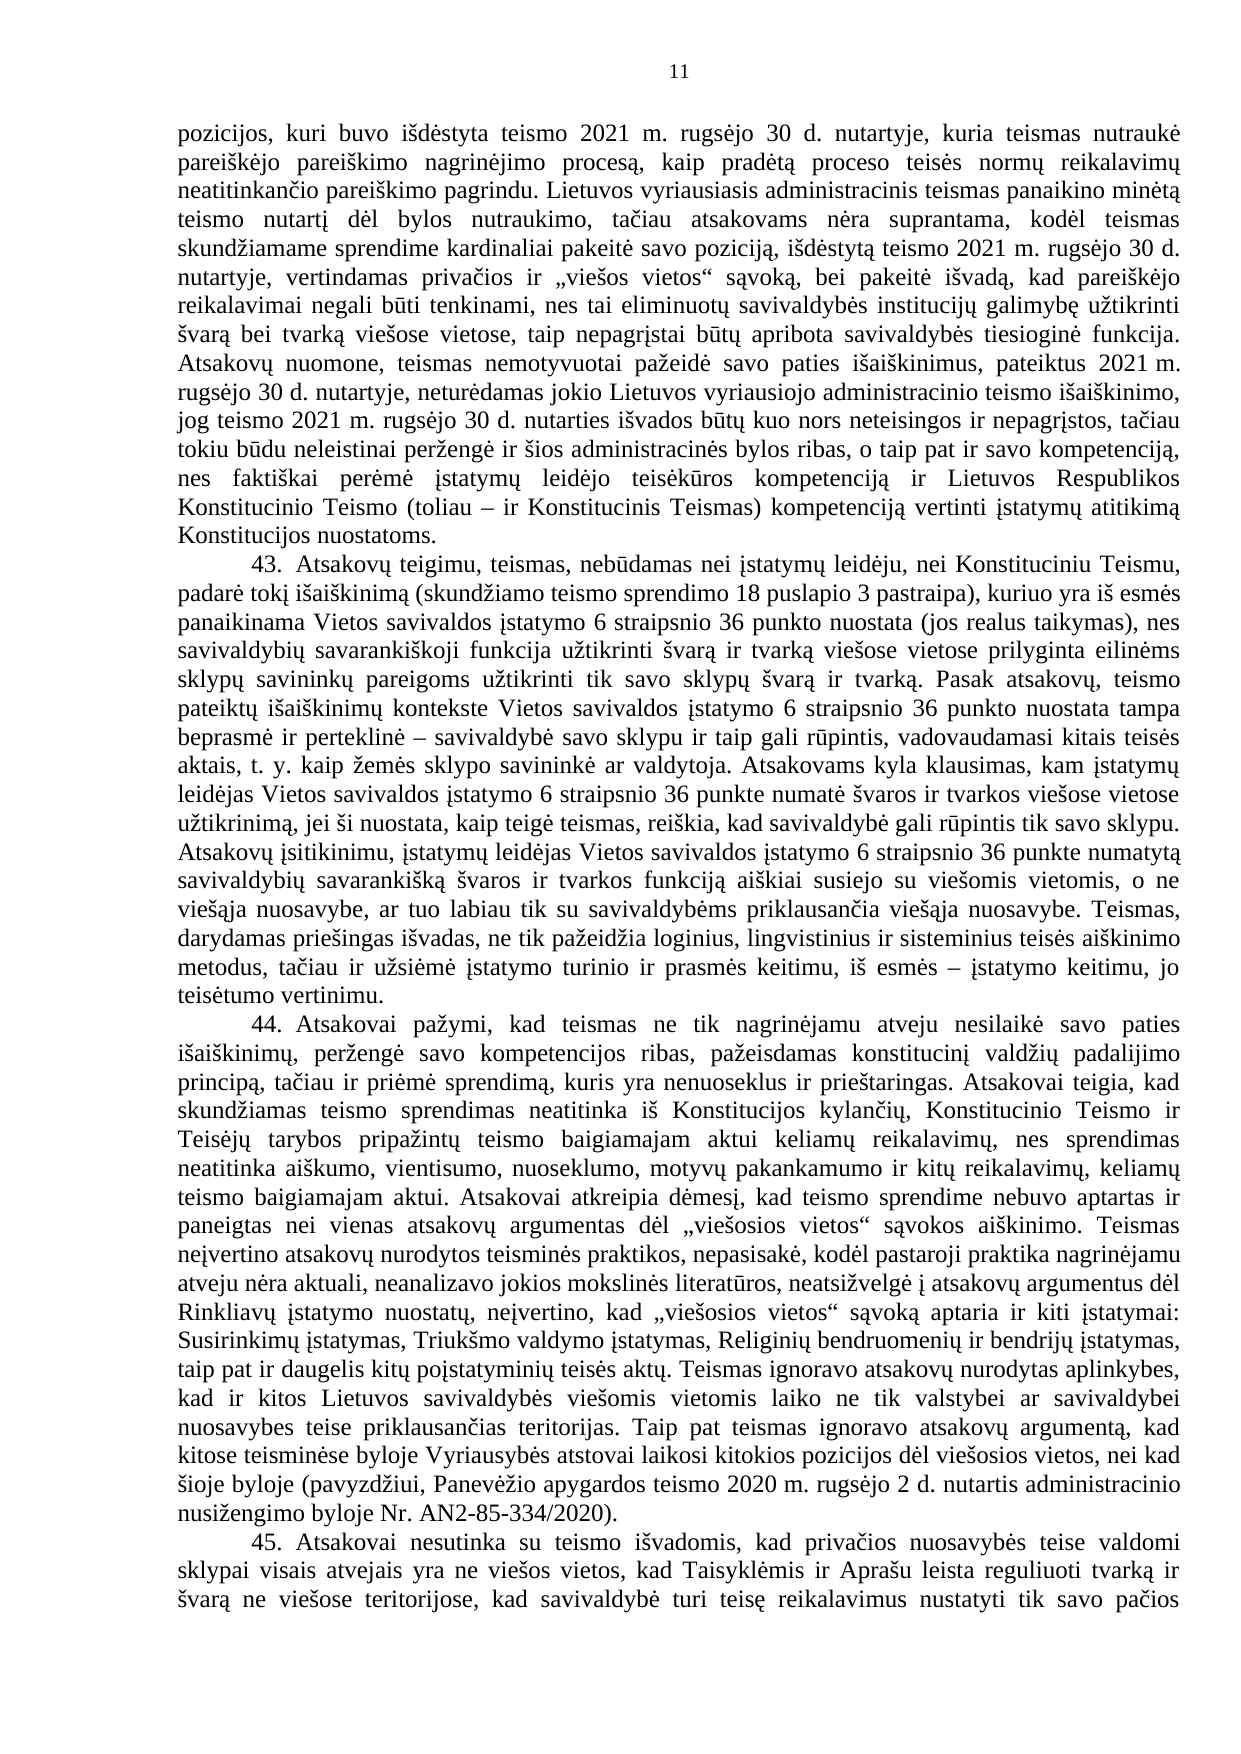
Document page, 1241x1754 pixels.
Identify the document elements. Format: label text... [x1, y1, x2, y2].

text 44. Atsakovai pažymi, kad teismas ne tik nagrinėjamu atveju nesilaikė savo paties išaiškinimų, peržengė savo kompetencijos ribas, pažeisdamas konstitucinį valdžių padalijimo principą, tačiau ir priėmė sprendimą, kuris yra nenuoseklus ir prieštaringas. Atsakovai teigia, kad skundžiamas teismo sprendimas neatitinka iš Konstitucijos kylančių, Konstitucinio Teismo ir Teisėjų tarybos pripažintų teismo baigiamajam aktui keliamų reikalavimų, nes sprendimas neatitinka aiškumo, vientisumo, nuoseklumo, motyvų pakankamumo ir kitų reikalavimų, keliamų teismo baigiamajam aktui. Atsakovai atkreipia dėmesį, kad teismo sprendime nebuvo aptartas ir paneigtas nei vienas atsakovų argumentas dėl „viešosios vietos“ sąvokos aiškinimo. Teismas neįvertino atsakovų nurodytos teisminės praktikos, nepasisakė, kodėl pastaroji praktika nagrinėjamu atveju nėra aktuali, neanalizavo jokios mokslinės literatūros, neatsižvelgė į atsakovų argumentus dėl Rinkliavų įstatymo nuostatų, neįvertino, kad „viešosios vietos“ sąvoką aptaria ir kiti įstatymai: Susirinkimų įstatymas, Triukšmo valdymo įstatymas, Religinių bendruomenių ir bendrijų įstatymas, taip pat ir daugelis kitų poįstatyminių teisės aktų. Teismas ignoravo atsakovų nurodytas aplinkybes, kad ir kitos Lietuvos savivaldybės viešomis vietomis laiko ne tik valstybei ar savivaldybei nuosavybes teise priklausančias teritorijas. Taip pat teismas ignoravo atsakovų argumentą, kad kitose teisminėse byloje Vyriausybės atstovai laikosi kitokios pozicijos dėl viešosios vietos, nei kad šioje byloje (pavyzdžiui, Panevėžio apygardos teismo 2020 m. rugsėjo 2 d. nutartis administracinio nusižengimo byloje Nr. AN2-85-334/2020). [177, 1009, 1181, 1527]
text 45. Atsakovai nesutinka su teismo išvadomis, kad privačios nuosavybės teise valdomi sklypai visais atvejais yra ne viešos vietos, kad Taisyklėmis ir Aprašu leista reguliuoti tvarką ir švarą ne viešose teritorijose, kad savivaldybė turi teisę reikalavimus nustatyti tik savo pačios [177, 1527, 1181, 1613]
text 43. Atsakovų teigimu, teismas, nebūdamas nei įstatymų leidėju, nei Konstituciniu Teismu, padarė tokį išaiškinimą (skundžiamo teismo sprendimo 18 puslapio 3 pastraipa), kuriuo yra iš esmės panaikinama Vietos savivaldos įstatymo 6 straipsnio 36 punkto nuostata (jos realus taikymas), nes savivaldybių savarankiškoji funkcija užtikrinti švarą ir tvarką viešose vietose prilyginta eilinėms sklypų savininkų pareigoms užtikrinti tik savo sklypų švarą ir tvarką. Pasak atsakovų, teismo pateiktų išaiškinimų kontekste Vietos savivaldos įstatymo 6 straipsnio 36 punkto nuostata tampa beprasmė ir perteklinė – savivaldybė savo sklypu ir taip gali rūpintis, vadovaudamasi kitais teisės aktais, t. y. kaip žemės sklypo savininkė ar valdytoja. Atsakovams kyla klausimas, kam įstatymų leidėjas Vietos savivaldos įstatymo 6 straipsnio 36 punkte numatė švaros ir tvarkos viešose vietose užtikrinimą, jei ši nuostata, kaip teigė teismas, reiškia, kad savivaldybė gali rūpintis tik savo sklypu. Atsakovų įsitikinimu, įstatymų leidėjas Vietos savivaldos įstatymo 6 straipsnio 36 punkte numatytą savivaldybių savarankišką švaros ir tvarkos funkciją aiškiai susiejo su viešomis vietomis, o ne viešąja nuosavybe, ar tuo labiau tik su savivaldybėms priklausančia viešąja nuosavybe. Teismas, darydamas priešingas išvadas, ne tik pažeidžia loginius, lingvistinius ir sisteminius teisės aiškinimo metodus, tačiau ir užsiėmė įstatymo turinio ir prasmės keitimu, iš esmės – įstatymo keitimu, jo teisėtumo vertinimu. [177, 549, 1181, 1009]
text pozicijos, kuri buvo išdėstyta teismo 2021 m. rugsėjo 30 d. nutartyje, kuria teismas nutraukė pareiškėjo pareiškimo nagrinėjimo procesą, kaip pradėtą proceso teisės normų reikalavimų neatitinkančio pareiškimo pagrindu. Lietuvos vyriausiasis administracinis teismas panaikino minėtą teismo nutartį dėl bylos nutraukimo, tačiau atsakovams nėra suprantama, kodėl teismas skundžiamame sprendime kardinaliai pakeitė savo poziciją, išdėstytą teismo 2021 m. rugsėjo 30 d. nutartyje, vertindamas privačios ir „viešos vietos“ sąvoką, bei pakeitė išvadą, kad pareiškėjo reikalavimai negali būti tenkinami, nes tai eliminuotų savivaldybės institucijų galimybę užtikrinti švarą bei tvarką viešose vietose, taip nepagrįstai būtų apribota savivaldybės tiesioginė funkcija. Atsakovų nuomone, teismas nemotyvuotai pažeidė savo paties išaiškinimus, pateiktus 2021 m. rugsėjo 30 d. nutartyje, neturėdamas jokio Lietuvos vyriausiojo administracinio teismo išaiškinimo, jog teismo 2021 m. rugsėjo 30 d. nutarties išvados būtų kuo nors neteisingos ir nepagrįstos, tačiau tokiu būdu neleistinai peržengė ir šios administracinės bylos ribas, o taip pat ir savo kompetenciją, nes faktiškai perėmė įstatymų leidėjo teisėkūros kompetenciją ir Lietuvos Respublikos Konstitucinio Teismo (toliau – ir Konstitucinis Teismas) kompetenciją vertinti įstatymų atitikimą Konstitucijos nuostatoms. [177, 118, 1181, 549]
